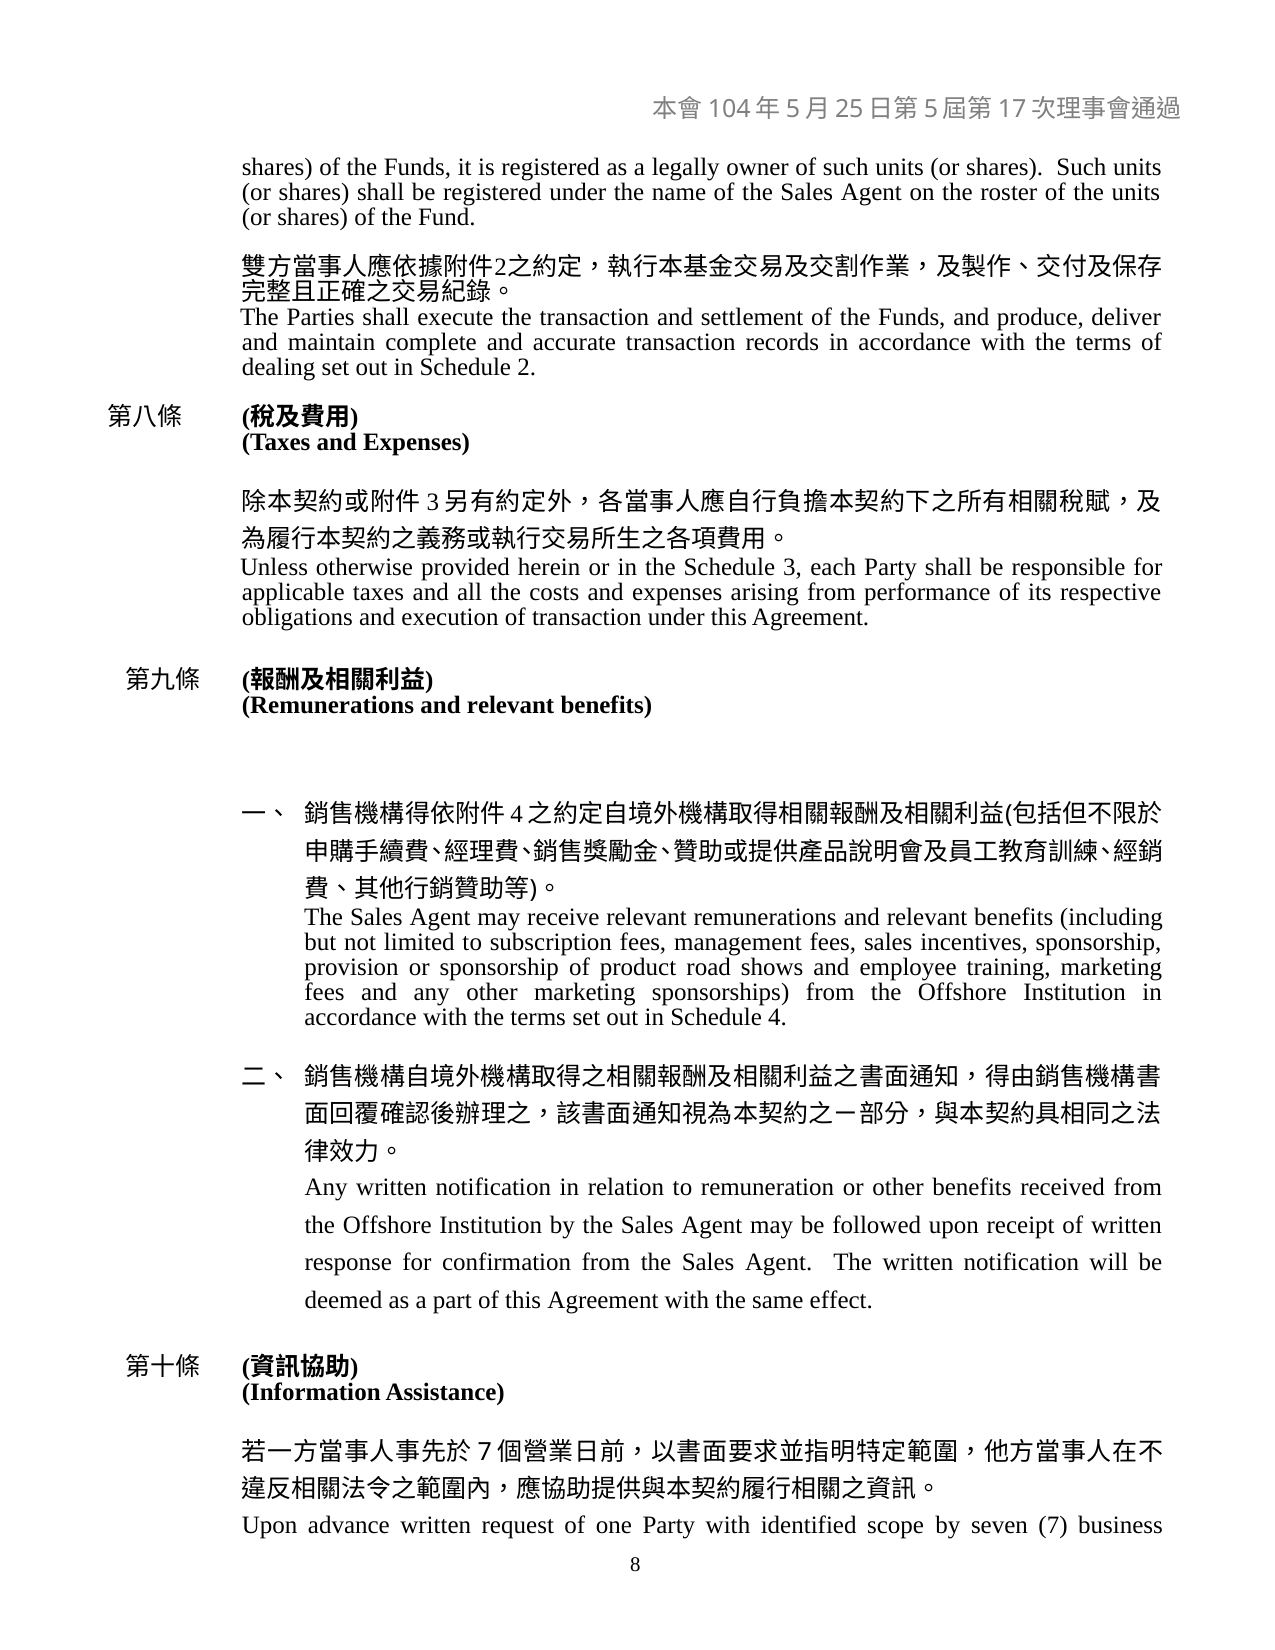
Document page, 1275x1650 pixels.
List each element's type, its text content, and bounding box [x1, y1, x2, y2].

table_cell 第九條 [96, 668, 230, 1356]
table_cell 第八條 [96, 406, 230, 668]
table_cell shares) of the Funds, it is registered as a legally owner of such units (or shares). Such units (or shares) shall be registered under the name of the Sales Agent on the roster of the units (or shares) of the Fund. 雙方當事人應依據附件2之約定，執行本基金交易及交割作業，及製作、交付及保存完整且正確之交易紀錄。 The Parties shall execute the transaction and settlement of the Funds, and produce, deliver and maintain complete and accurate transaction records in accordance with the terms of dealing set out in Schedule 2. [230, 156, 1174, 406]
table_cell (資訊協助) (Information Assistance) 若一方當事人事先於7個營業日前，以書面要求並指明特定範圍，他方當事人在不違反相關法令之範圍內，應協助提供與本契約履行相關之資訊。 Upon advance written request of one Party with identified scope by seven (7) business [230, 1356, 1174, 1543]
table_cell 第十條 [96, 1356, 230, 1543]
table_cell [96, 156, 230, 406]
table_cell (稅及費用) (Taxes and Expenses) 除本契約或附件3另有約定外，各當事人應自行負擔本契約下之所有相關稅賦，及為履行本契約之義務或執行交易所生之各項費用。 Unless otherwise provided herein or in the Schedule 3, each Party shall be responsible for applicable taxes and all the costs and expenses arising from performance of its respective obligations and execution of transaction under this Agreement. [230, 406, 1174, 668]
table_cell (報酬及相關利益) (Remunerations and relevant benefits) 銷售機構得依附件4之約定自境外機構取得相關報酬及相關利益(包括但不限於申購手續費、經理費、銷售獎勵金、贊助或提供產品說明會及員工教育訓練、經銷費、其他行銷贊助等)。 The Sales Agent may receive relevant remunerations and relevant benefits (including but not limited to subscription fees, management fees, sales incentives, sponsorship, provision or sponsorship of product road shows and employee training, marketing fees and any other marketing sponsorships) from the Offshore Institution in accordance with the terms set out in Schedule 4. 銷售機構自境外機構取得之相關報酬及相關利益之書面通知，得由銷售機構書面回覆確認後辦理之，該書面通知視為本契約之ㄧ部分，與本契約具相同之法律效力。 Any written notification in relation to remuneration or other benefits received from the Offshore Institution by the Sales Agent may be followed upon receipt of written response for confirmation from the Sales Agent. The written notification will be deemed as a part of this Agreement with the same effect. [230, 668, 1174, 1356]
